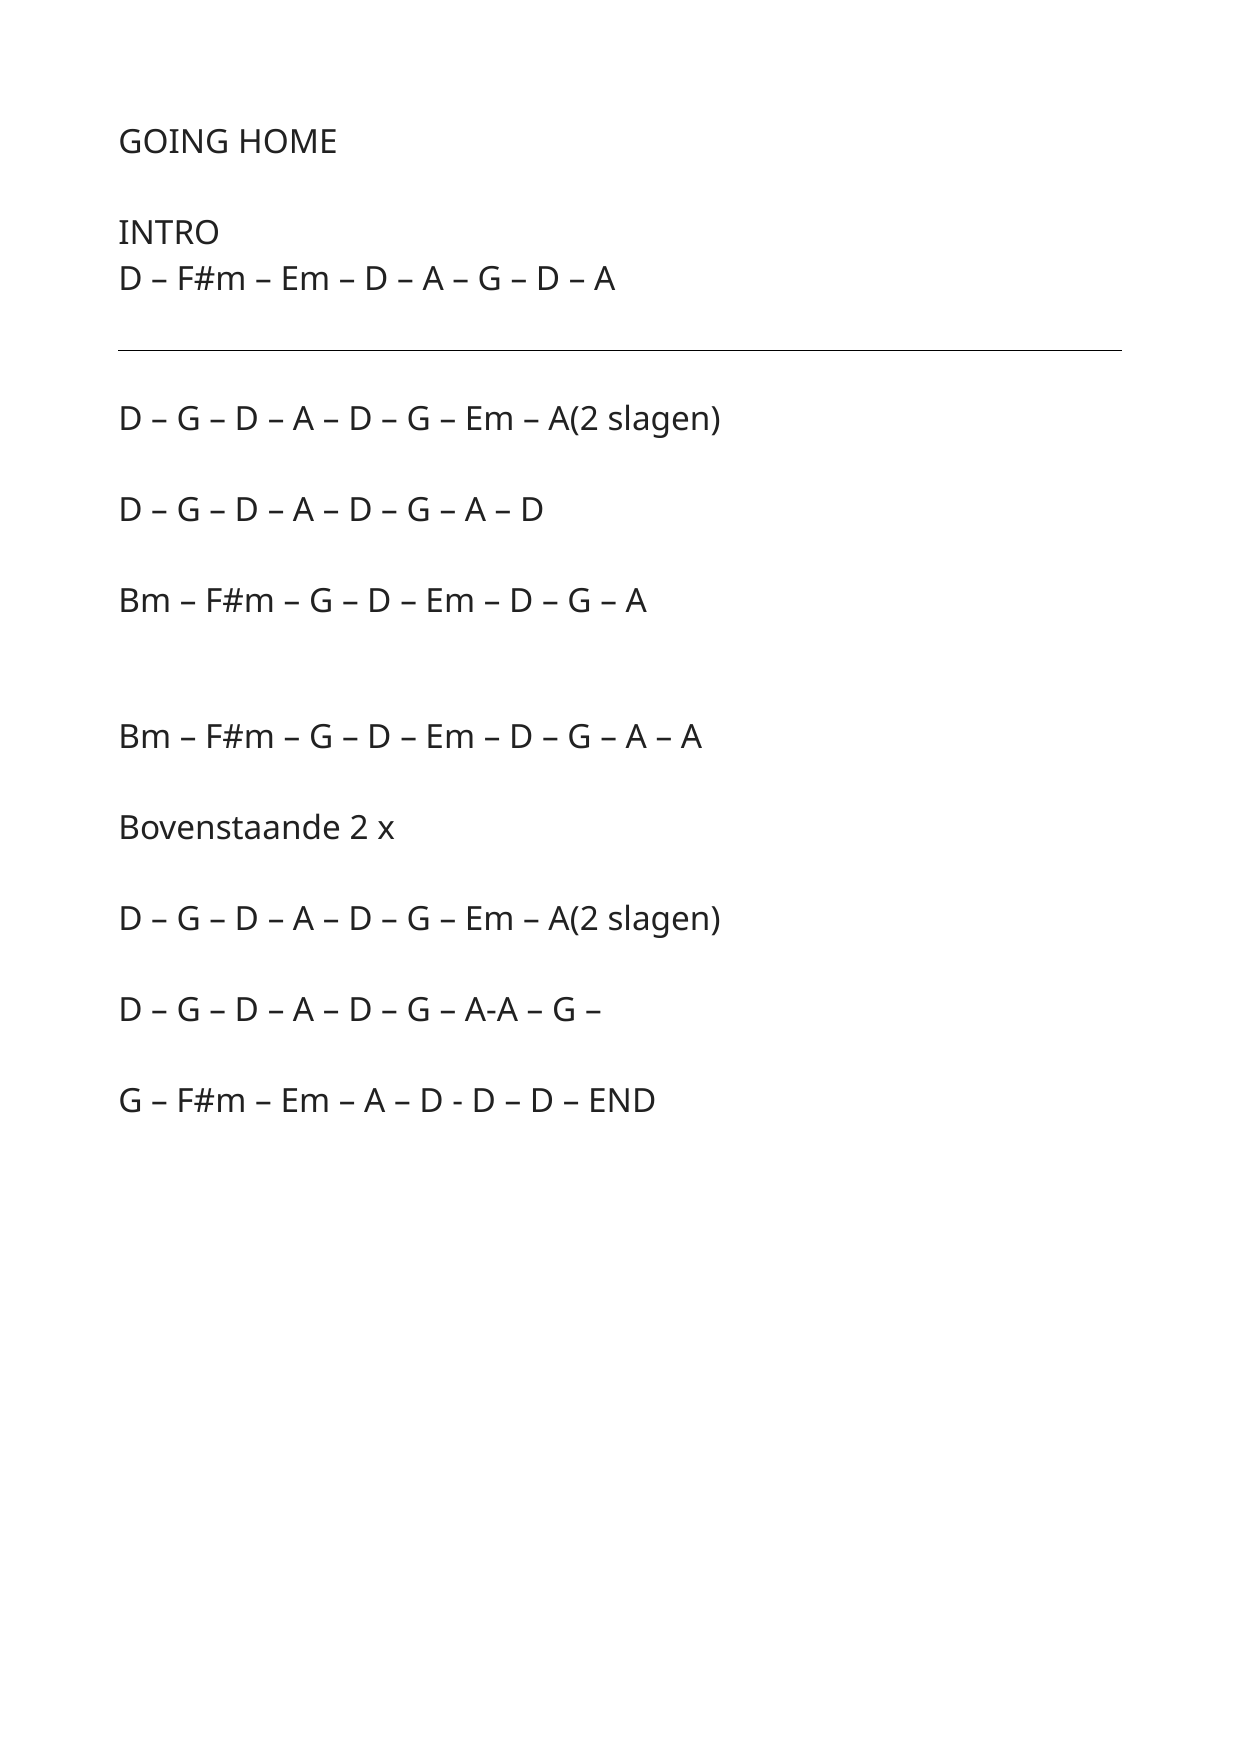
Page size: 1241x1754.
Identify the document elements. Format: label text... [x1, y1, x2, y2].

text INTRO D – F#m – Em – D – A – G – D – A [118, 209, 1122, 300]
text Bovenstaande 2 x [118, 804, 1122, 849]
text G – F#m – Em – A – D - D – D – END [118, 1076, 1122, 1122]
text GOING HOME [118, 118, 1122, 163]
text D – G – D – A – D – G – A-A – G – [118, 986, 1122, 1031]
text Bm – F#m – G – D – Em – D – G – A – A [118, 713, 1122, 758]
text D – G – D – A – D – G – A – D [118, 486, 1122, 531]
text D – G – D – A – D – G – Em – A(2 slagen) [118, 895, 1122, 940]
text D – G – D – A – D – G – Em – A(2 slagen) [118, 395, 1122, 441]
text Bm – F#m – G – D – Em – D – G – A [118, 577, 1122, 622]
